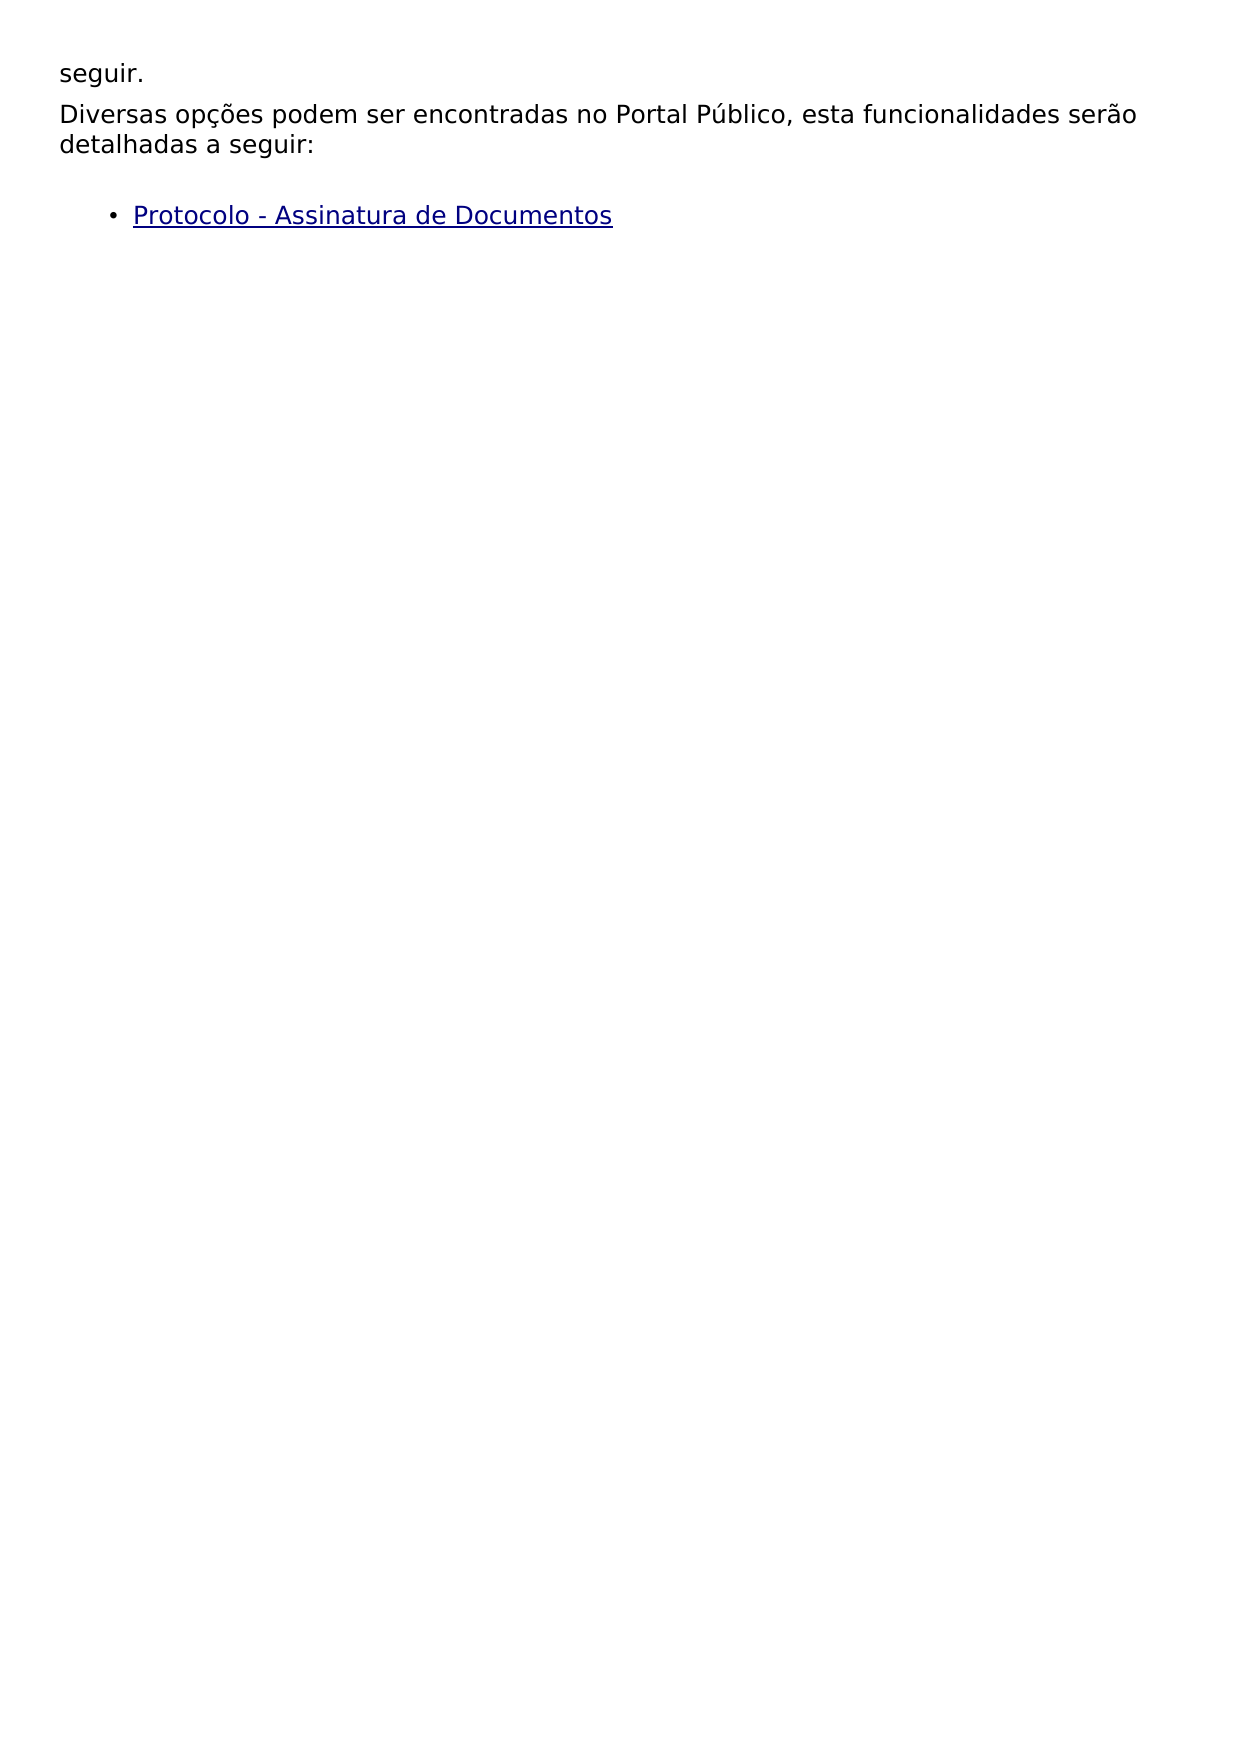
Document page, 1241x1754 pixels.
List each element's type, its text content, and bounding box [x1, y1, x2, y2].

text seguir. [59, 59, 1181, 88]
text Diversas opções podem ser encontradas no Portal Público, esta funcionalidades serão detalhadas a seguir: [59, 101, 1181, 159]
list Protocolo - Assinatura de Documentos [118, 201, 1181, 230]
